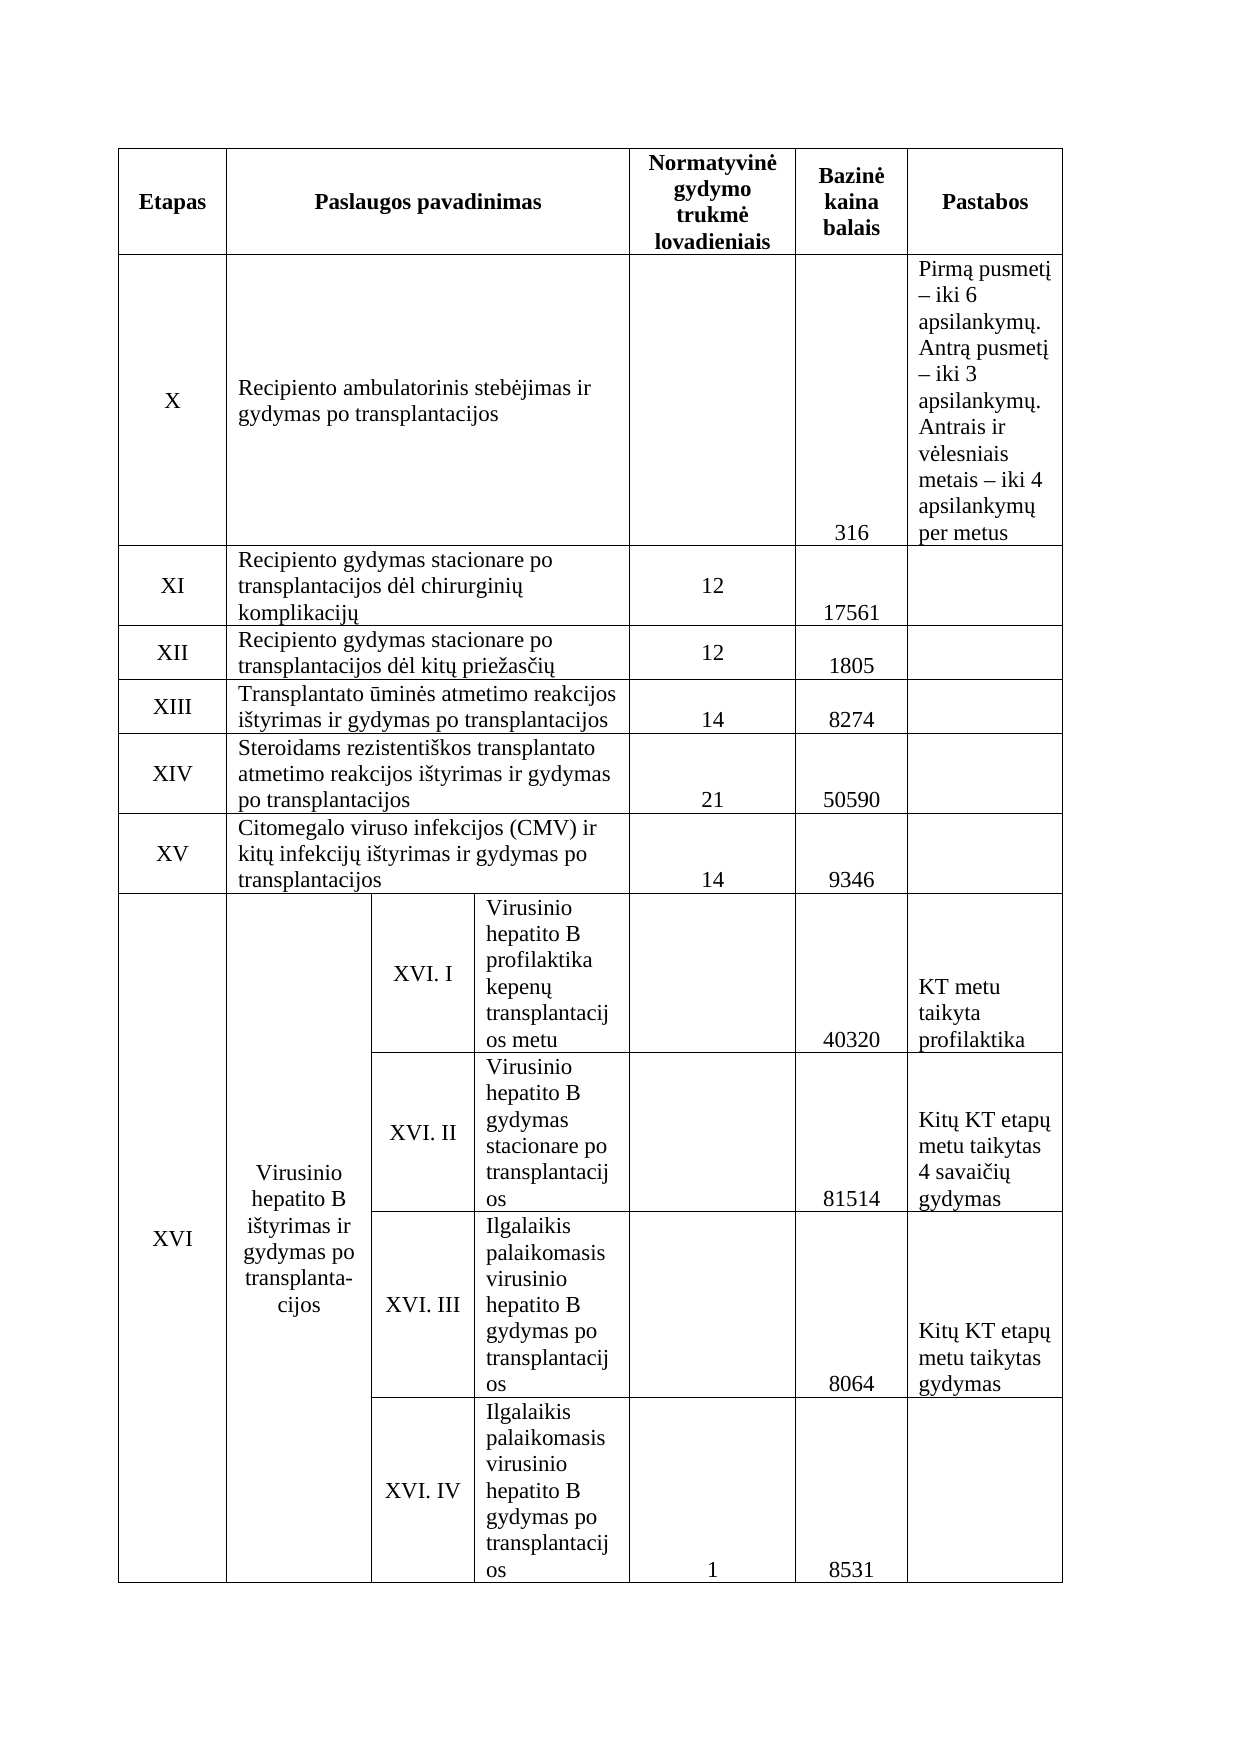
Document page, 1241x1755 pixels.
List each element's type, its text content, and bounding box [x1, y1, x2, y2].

table_cell Recipiento gydymas stacionare po transplantacijos dėl chirurginių komplikacijų [227, 546, 629, 625]
table_cell [908, 680, 1062, 733]
table_cell [908, 734, 1062, 813]
table_cell [630, 1212, 795, 1397]
table_cell [908, 626, 1062, 679]
table_cell [630, 255, 795, 545]
table_cell Recipiento gydymas stacionare po transplantacijos dėl kitų priežasčių [227, 626, 629, 679]
table_cell XI [119, 546, 226, 625]
table_cell XII [119, 626, 226, 679]
table_cell XIII [119, 680, 226, 733]
table_cell 12 [630, 626, 795, 679]
table_cell Ilgalaikis palaikomasis virusinio hepatito B gydymas po transplantacijos [475, 1212, 629, 1397]
table_cell 316 [796, 255, 907, 545]
table_cell [908, 814, 1062, 893]
table_cell Recipiento ambulatorinis stebėjimas ir gydymas po transplantacijos [227, 255, 629, 545]
table_header Pastabos [908, 149, 1062, 254]
table_header Normatyvinė gydymo trukmė lovadieniais [630, 149, 795, 254]
table_cell XVI. I [372, 894, 474, 1052]
table_cell Virusinio hepatito B profilaktika kepenų transplantacijos metu [475, 894, 629, 1052]
table_cell 14 [630, 680, 795, 733]
table_cell 17561 [796, 546, 907, 625]
table_cell 12 [630, 546, 795, 625]
table_cell XV [119, 814, 226, 893]
table_cell 1805 [796, 626, 907, 679]
table_cell Kitų KT etapų metu taikytas gydymas [908, 1212, 1062, 1397]
table_cell Transplantato ūminės atmetimo reakcijos ištyrimas ir gydymas po transplantacijos [227, 680, 629, 733]
table_cell 8274 [796, 680, 907, 733]
table_cell 1 [630, 1398, 795, 1582]
table_cell 9346 [796, 814, 907, 893]
table_cell Citomegalo viruso infekcijos (CMV) ir kitų infekcijų ištyrimas ir gydymas po transplantacijos [227, 814, 629, 893]
table_cell Virusinio hepatito B ištyrimas ir gydymas po transplanta-cijos [227, 894, 371, 1582]
table_cell 8531 [796, 1398, 907, 1582]
table_cell Steroidams rezistentiškos transplantato atmetimo reakcijos ištyrimas ir gydymas po transplantacijos [227, 734, 629, 813]
table_cell 8064 [796, 1212, 907, 1397]
table_cell XVI. II [372, 1053, 474, 1211]
table_cell XVI. III [372, 1212, 474, 1397]
table_cell XVI [119, 894, 226, 1582]
table_cell 50590 [796, 734, 907, 813]
table_cell [630, 1053, 795, 1211]
table_header Etapas [119, 149, 226, 254]
table_cell [630, 894, 795, 1052]
table_cell Kitų KT etapų metu taikytas 4 savaičių gydymas [908, 1053, 1062, 1211]
table_cell [908, 1398, 1062, 1582]
table_cell [908, 546, 1062, 625]
table_header Bazinė kaina balais [796, 149, 907, 254]
table_cell Virusinio hepatito B gydymas stacionare po transplantacijos [475, 1053, 629, 1211]
table_header Paslaugos pavadinimas [227, 149, 629, 254]
table_cell X [119, 255, 226, 545]
table_cell XVI. IV [372, 1398, 474, 1582]
table_cell Ilgalaikis palaikomasis virusinio hepatito B gydymas po transplantacijos [475, 1398, 629, 1582]
table_cell 81514 [796, 1053, 907, 1211]
table_cell Pirmą pusmetį – iki 6 apsilankymų. Antrą pusmetį – iki 3 apsilankymų. Antrais ir vėlesniais metais – iki 4 apsilankymų per metus [908, 255, 1062, 545]
table_cell KT metu taikyta profilaktika [908, 894, 1062, 1052]
table_cell 21 [630, 734, 795, 813]
table_cell 14 [630, 814, 795, 893]
table_cell 40320 [796, 894, 907, 1052]
table_cell XIV [119, 734, 226, 813]
